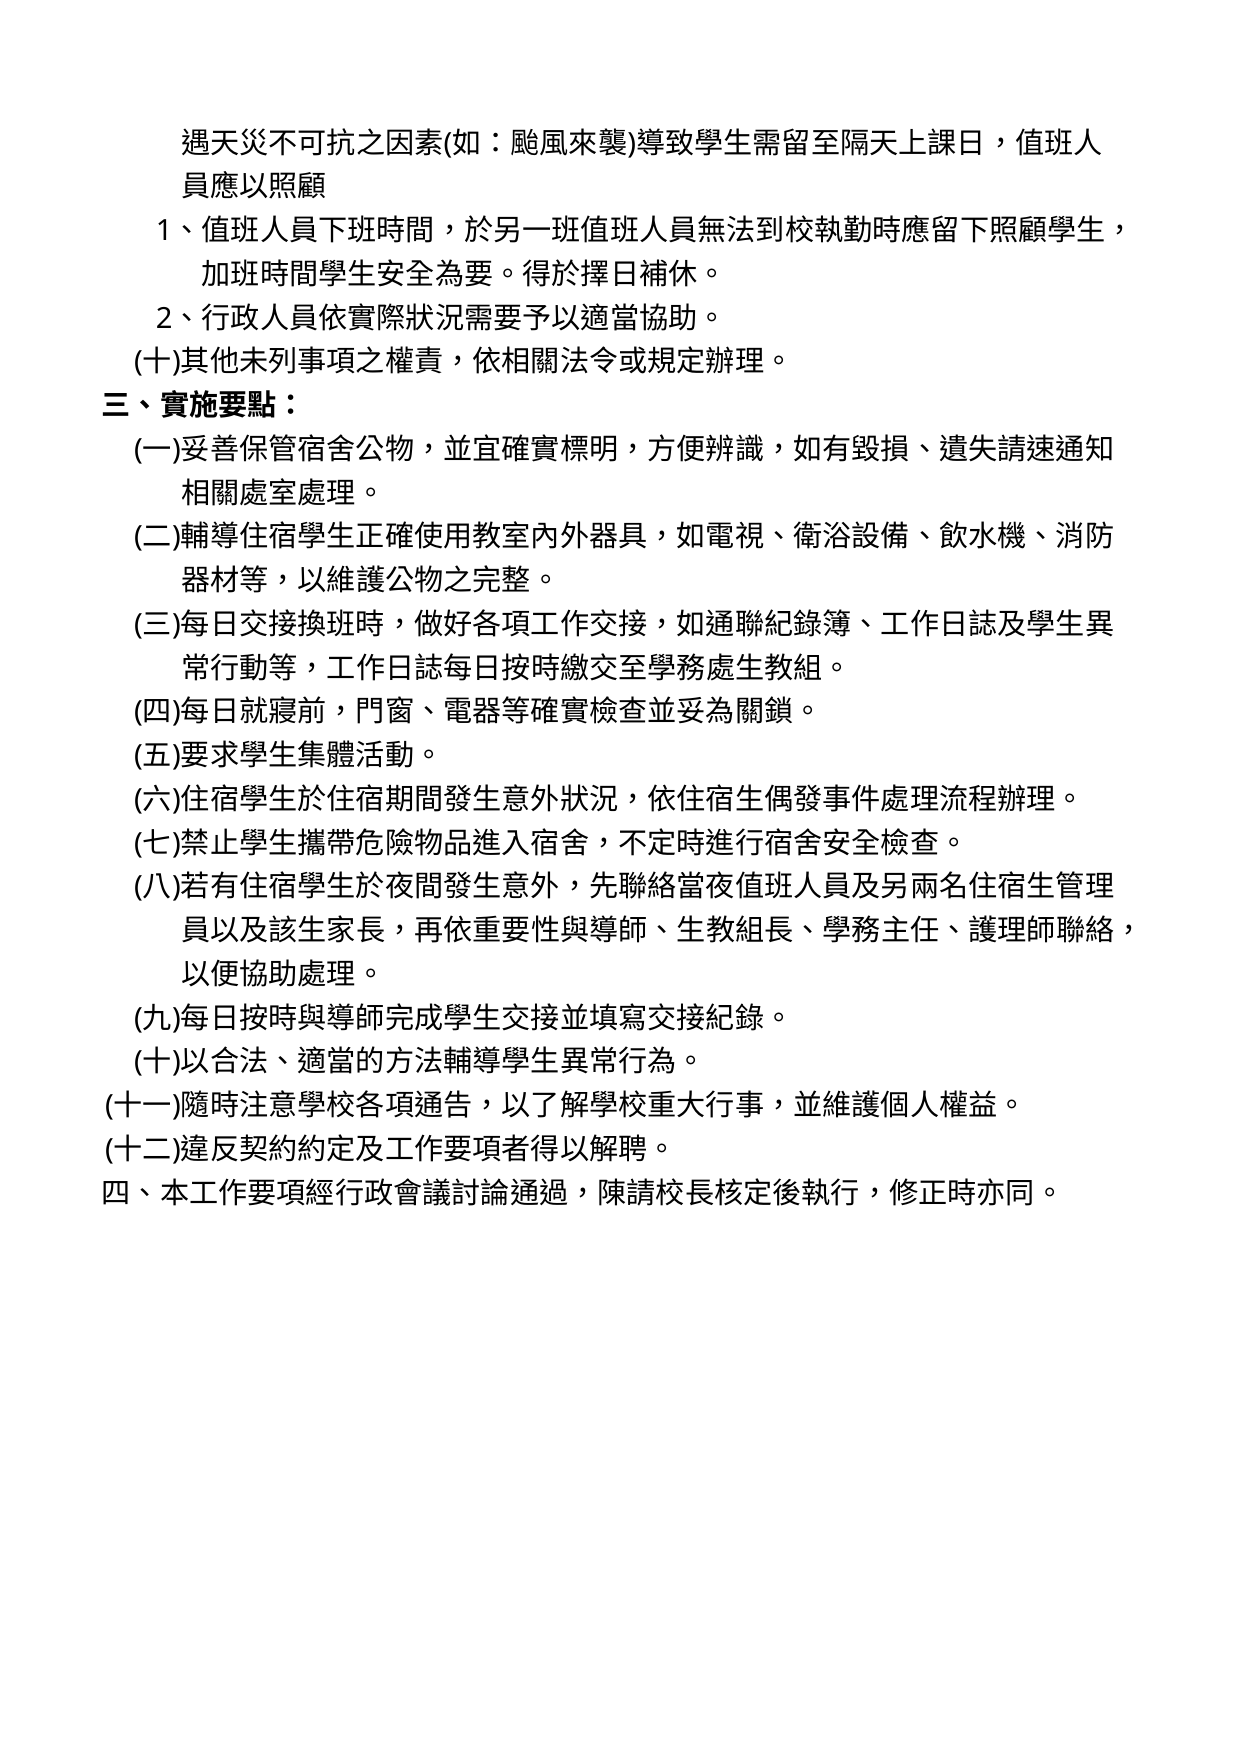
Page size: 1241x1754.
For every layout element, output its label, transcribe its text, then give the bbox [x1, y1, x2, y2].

list 每日按時與導師完成學生交接並填寫交接紀錄。 [181, 993, 1122, 1037]
list 特殊狀況： 遇天災不可抗之因素(如：颱風來襲)導致學生需留至隔天上課日，值班人員應以照顧 [181, 118, 1122, 206]
list 其他未列事項之權責，依相關法令或規定辦理。 [181, 337, 1122, 381]
list 住宿學生於住宿期間發生意外狀況，依住宿生偶發事件處理流程辦理。 [181, 774, 1122, 818]
list 違反契約約定及工作要項者得以解聘。 [181, 1124, 1122, 1168]
list 隨時注意學校各項通告，以了解學校重大行事，並維護個人權益。 [181, 1081, 1122, 1124]
list 本工作要項經行政會議討論通過，陳請校長核定後執行，修正時亦同。 [160, 1168, 1122, 1212]
list 妥善保管宿舍公物，並宜確實標明，方便辨識，如有毀損、遺失請速通知相關處室處理。 [181, 424, 1122, 512]
list 輔導住宿學生正確使用教室內外器具，如電視、衛浴設備、飲水機、消防器材等，以維護公物之完整。 [181, 512, 1122, 599]
list 以合法、適當的方法輔導學生異常行為。 [181, 1037, 1122, 1081]
list 若有住宿學生於夜間發生意外，先聯絡當夜值班人員及另兩名住宿生管理員以及該生家長，再依重要性與導師、生教組長、學務主任、護理師聯絡，以便協助處理。 [181, 862, 1122, 993]
list 要求學生集體活動。 [181, 731, 1122, 774]
list 值班人員下班時間，於另一班值班人員無法到校執勤時應留下照顧學生，加班時間學生安全為要。得於擇日補休。 [201, 206, 1122, 293]
list 行政人員依實際狀況需要予以適當協助。 [201, 293, 1122, 337]
list 每日就寢前，門窗、電器等確實檢查並妥為關鎖。 [181, 687, 1122, 731]
list 禁止學生攜帶危險物品進入宿舍，不定時進行宿舍安全檢查。 [181, 818, 1122, 862]
list 每日交接換班時，做好各項工作交接，如通聯紀錄簿、工作日誌及學生異常行動等，工作日誌每日按時繳交至學務處生教組。 [181, 599, 1122, 687]
list 實施要點： [160, 381, 1122, 424]
